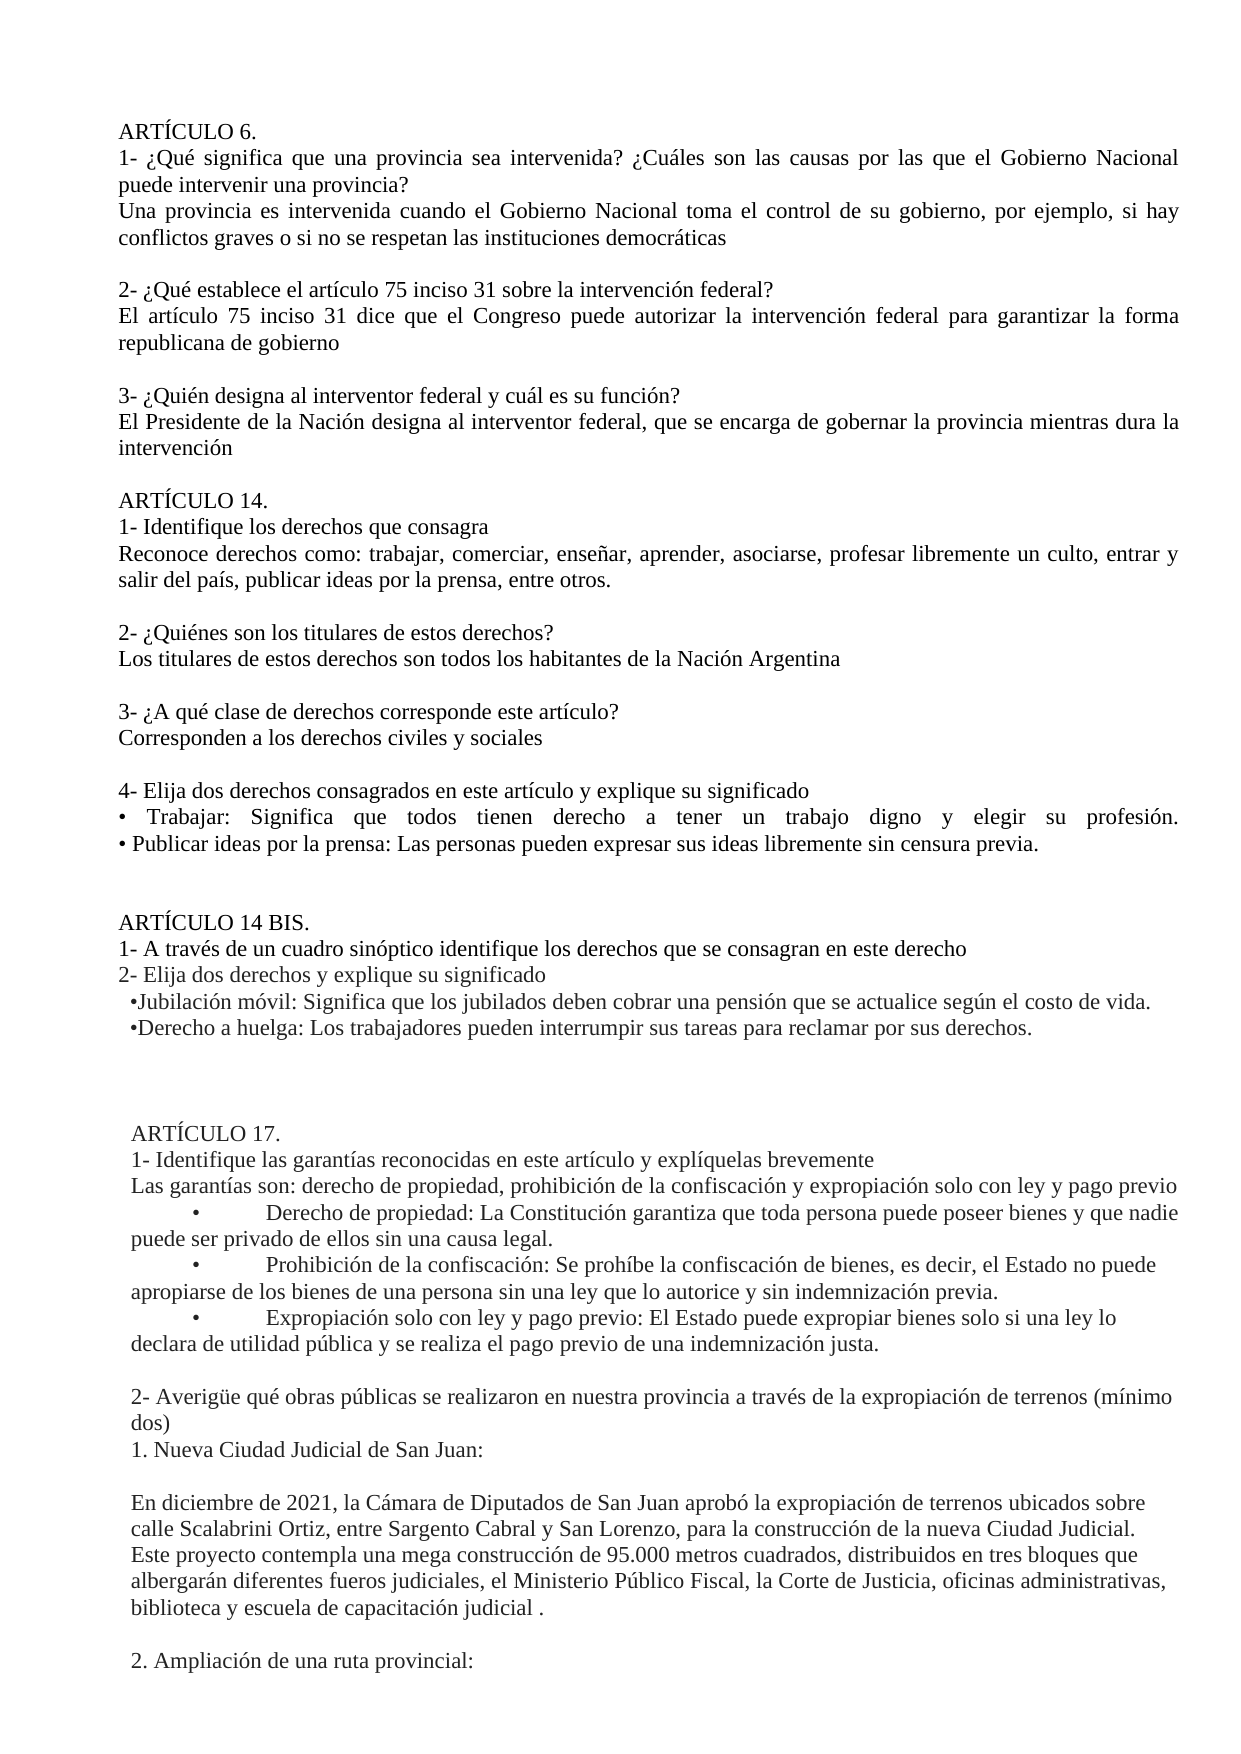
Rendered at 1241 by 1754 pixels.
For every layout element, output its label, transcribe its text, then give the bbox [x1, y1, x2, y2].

text ARTÍCULO 6. [118, 118, 1181, 144]
text 2- Averigüe qué obras públicas se realizaron en nuestra provincia a través de la expropiación de terrenos (mínimo dos) [131, 1383, 1181, 1436]
text 3- ¿A qué clase de derechos corresponde este artículo? [118, 698, 1181, 724]
text El artículo 75 inciso 31 dice que el Congreso puede autorizar la intervención federal para garantizar la forma republicana de gobierno [118, 303, 1181, 355]
text •Jubilación móvil: Significa que los jubilados deben cobrar una pensión que se actualice según el costo de vida. •Derecho a huelga: Los trabajadores pueden interrumpir sus tareas para reclamar por sus derechos. [118, 988, 1181, 1067]
text 2- Elija dos derechos y explique su significado [118, 961, 1181, 988]
text 4- Elija dos derechos consagrados en este artículo y explique su significado [118, 777, 1181, 803]
text 3- ¿Quién designa al interventor federal y cuál es su función? [118, 382, 1181, 408]
text Corresponden a los derechos civiles y sociales [118, 724, 1181, 751]
text 1- Identifique las garantías reconocidas en este artículo y explíquelas brevemente [131, 1146, 1181, 1172]
text Una provincia es intervenida cuando el Gobierno Nacional toma el control de su gobierno, por ejemplo, si hay conflictos graves o si no se respetan las instituciones democráticas [118, 197, 1181, 250]
text 2- ¿Qué establece el artículo 75 inciso 31 sobre la intervención federal? [118, 276, 1181, 303]
text ARTÍCULO 14 BIS. [118, 909, 1181, 935]
text 1. Nueva Ciudad Judicial de San Juan: En diciembre de 2021, la Cámara de Diputados de San Juan aprobó la expropiación de terrenos ubicados sobre calle Scalabrini Ortiz, entre Sargento Cabral y San Lorenzo, para la construcción de la nueva Ciudad Judicial. Este proyecto contempla una mega construcción de 95.000 metros cuadrados, distribuidos en tres bloques que albergarán diferentes fueros judiciales, el Ministerio Público Fiscal, la Corte de Justicia, oficinas administrativas, biblioteca y escuela de capacitación judicial . 2. Ampliación de una ruta provincial: [131, 1436, 1181, 1673]
text Reconoce derechos como: trabajar, comerciar, enseñar, aprender, asociarse, profesar libremente un culto, entrar y salir del país, publicar ideas por la prensa, entre otros. [118, 540, 1181, 592]
text 1- A través de un cuadro sinóptico identifique los derechos que se consagran en este derecho [118, 935, 1181, 961]
text ARTÍCULO 17. [131, 1119, 1181, 1146]
text 1- Identifique los derechos que consagra [118, 513, 1181, 540]
text ARTÍCULO 14. [118, 487, 1181, 513]
text Los titulares de estos derechos son todos los habitantes de la Nación Argentina [118, 645, 1181, 672]
text El Presidente de la Nación designa al interventor federal, que se encarga de gobernar la provincia mientras dura la intervención [118, 408, 1181, 461]
text • Derecho de propiedad: La Constitución garantiza que toda persona puede poseer bienes y que nadie puede ser privado de ellos sin una causa legal. • Prohibición de la confiscación: Se prohíbe la confiscación de bienes, es decir, el Estado no puede apropiarse de los bienes de una persona sin una ley que lo autorice y sin indemnización previa. • Expropiación solo con ley y pago previo: El Estado puede expropiar bienes solo si una ley lo declara de utilidad pública y se realiza el pago previo de una indemnización justa. [131, 1199, 1181, 1357]
text 2- ¿Quiénes son los titulares de estos derechos? [118, 619, 1181, 645]
text 1- ¿Qué significa que una provincia sea intervenida? ¿Cuáles son las causas por las que el Gobierno Nacional puede intervenir una provincia? [118, 144, 1181, 197]
text • Trabajar: Significa que todos tienen derecho a tener un trabajo digno y elegir su profesión. • Publicar ideas por la prensa: Las personas pueden expresar sus ideas libremente sin censura previa. [118, 803, 1181, 856]
text Las garantías son: derecho de propiedad, prohibición de la confiscación y expropiación solo con ley y pago previo [131, 1172, 1181, 1199]
